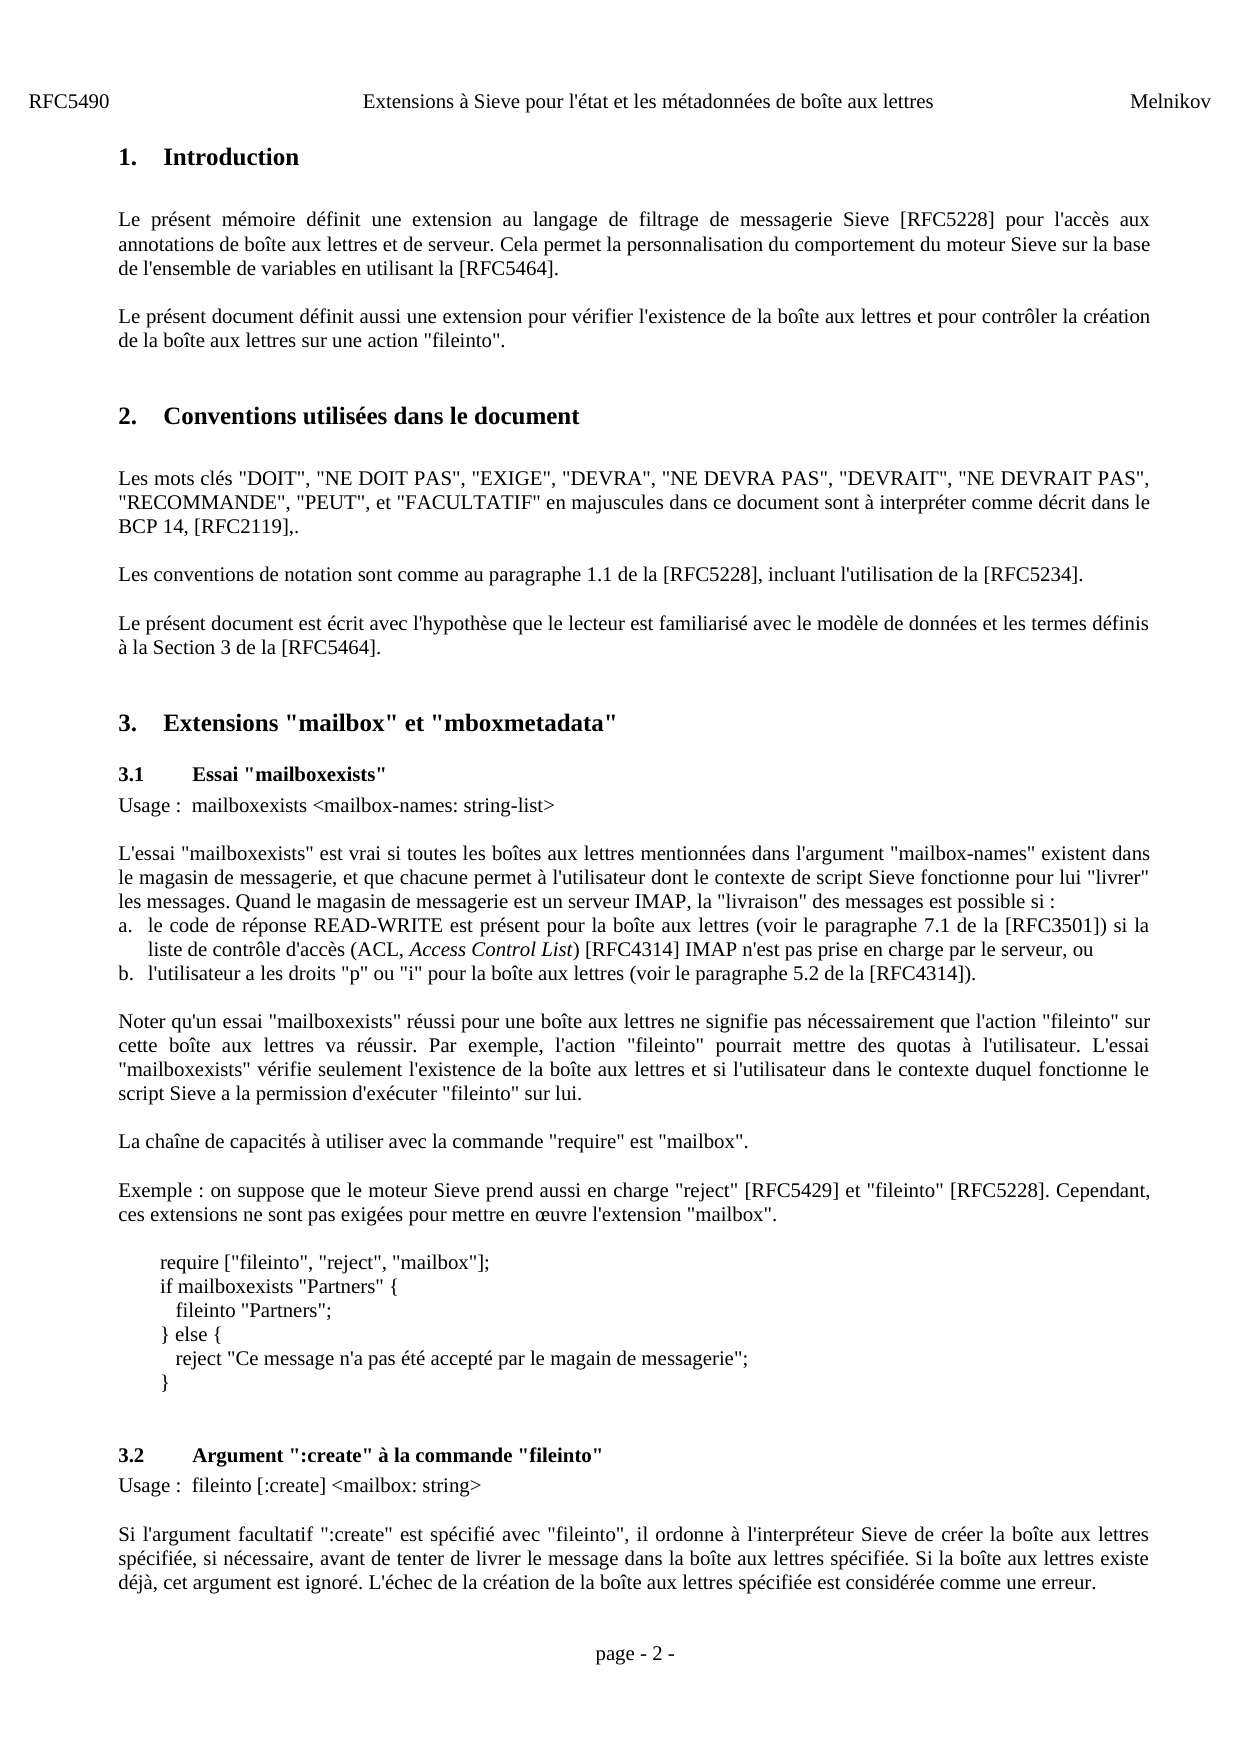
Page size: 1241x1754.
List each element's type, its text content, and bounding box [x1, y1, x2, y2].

text a. le code de réponse READ-WRITE est présent pour la boîte aux lettres (voir le paragraphe 7.1 de la [RFC3501]) si la liste de contrôle d'accès (ACL, Access Control List) [RFC4314] IMAP n'est pas prise en charge par le serveur, ou [118, 913, 1152, 961]
text Usage : fileinto [:create] <mailbox: string> [118, 1473, 1152, 1497]
text Le présent document est écrit avec l'hypothèse que le lecteur est familiarisé avec le modèle de données et les termes définis à la Section 3 de la [RFC5464]. [118, 611, 1152, 659]
text Les conventions de notation sont comme au paragraphe 1.1 de la [RFC5228], incluant l'utilisation de la [RFC5234]. [118, 562, 1152, 586]
text fileinto "Partners"; [118, 1298, 1152, 1322]
subtitle 1. Introduction [118, 142, 1152, 171]
text Usage : mailboxexists <mailbox-names: string-list> [118, 792, 1152, 817]
text La chaîne de capacités à utiliser avec la commande "require" est "mailbox". [118, 1129, 1152, 1153]
text require ["fileinto", "reject", "mailbox"]; [118, 1250, 1152, 1274]
text b. l'utilisateur a les droits "p" ou "i" pour la boîte aux lettres (voir le paragraphe 5.2 de la [RFC4314]). [118, 961, 1152, 985]
text L'essai "mailboxexists" est vrai si toutes les boîtes aux lettres mentionnées dans l'argument "mailbox-names" existent dans le magasin de messagerie, et que chacune permet à l'utilisateur dont le contexte de script Sieve fonctionne pour lui "livrer" les messages. Quand le magasin de messagerie est un serveur IMAP, la "livraison" des messages est possible si : [118, 841, 1152, 913]
text Les mots clés "DOIT", "NE DOIT PAS", "EXIGE", "DEVRA", "NE DEVRA PAS", "DEVRAIT", "NE DEVRAIT PAS", "RECOMMANDE", "PEUT", et "FACULTATIF" en majuscules dans ce document sont à interpréter comme décrit dans le BCP 14, [RFC2119],. [118, 466, 1152, 538]
text } else { [118, 1322, 1152, 1346]
text Le présent document définit aussi une extension pour vérifier l'existence de la boîte aux lettres et pour contrôler la création de la boîte aux lettres sur une action "fileinto". [118, 304, 1152, 352]
text Noter qu'un essai "mailboxexists" réussi pour une boîte aux lettres ne signifie pas nécessairement que l'action "fileinto" sur cette boîte aux lettres va réussir. Par exemple, l'action "fileinto" pourrait mettre des quotas à l'utilisateur. L'essai "mailboxexists" vérifie seulement l'existence de la boîte aux lettres et si l'utilisateur dans le contexte duquel fonctionne le script Sieve a la permission d'exécuter "fileinto" sur lui. [118, 1009, 1152, 1105]
subtitle 3. Extensions "mailbox" et "mboxmetadata" [118, 708, 1152, 736]
text Le présent mémoire définit une extension au langage de filtrage de messagerie Sieve [RFC5228] pour l'accès aux annotations de boîte aux lettres et de serveur. Cela permet la personnalisation du comportement du moteur Sieve sur la base de l'ensemble de variables en utilisant la [RFC5464]. [118, 207, 1152, 279]
text } [118, 1370, 1152, 1394]
text Exemple : on suppose que le moteur Sieve prend aussi en charge "reject" [RFC5429] et "fileinto" [RFC5228]. Cependant, ces extensions ne sont pas exigées pour mettre en œuvre l'extension "mailbox". [118, 1177, 1152, 1226]
text if mailboxexists "Partners" { [118, 1274, 1152, 1298]
text Si l'argument facultatif ":create" est spécifié avec "fileinto", il ordonne à l'interpréteur Sieve de créer la boîte aux lettres spécifiée, si nécessaire, avant de tenter de livrer le message dans la boîte aux lettres spécifiée. Si la boîte aux lettres existe déjà, cet argument est ignoré. L'échec de la création de la boîte aux lettres spécifiée est considérée comme une erreur. [118, 1522, 1152, 1594]
text reject "Ce message n'a pas été accepté par le magain de messagerie"; [118, 1346, 1152, 1370]
subtitle 3.2 Argument ":create" à la commande "fileinto" [118, 1443, 1152, 1467]
subtitle 2. Conventions utilisées dans le document [118, 401, 1152, 429]
subtitle 3.1 Essai "mailboxexists" [118, 762, 1152, 786]
